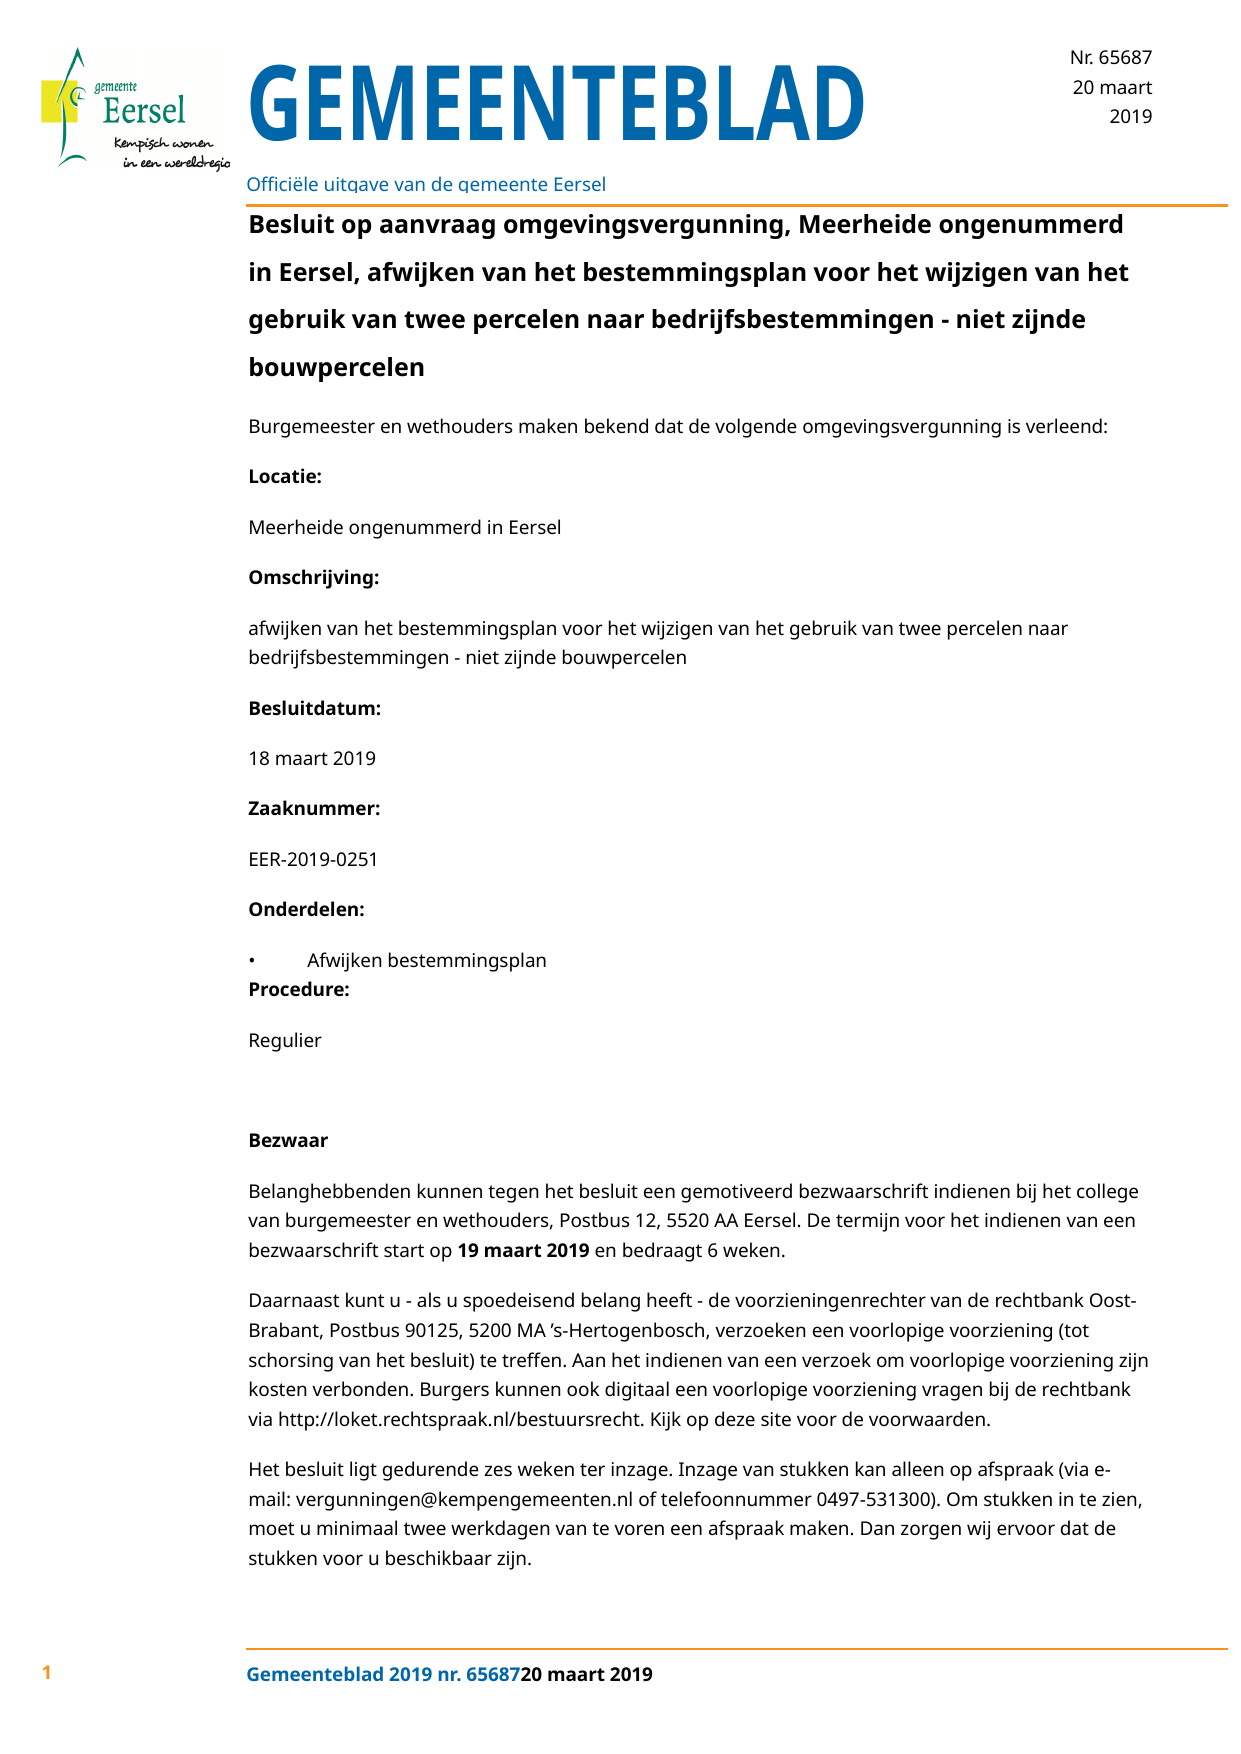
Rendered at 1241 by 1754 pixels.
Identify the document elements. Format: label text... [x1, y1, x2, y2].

text Belanghebbenden kunnen tegen het besluit een gemotiveerd bezwaarschrift indienen bij het college van burgemeester en wethouders, Postbus 12, 5520 AA Eersel. De termijn voor het indienen van een bezwaarschrift start op 19 maart 2019 en bedraagt 6 weken. [248, 1178, 1152, 1263]
text Het besluit ligt gedurende zes weken ter inzage. Inzage van stukken kan alleen op afspraak (via e-mail: vergunningen@kempengemeenten.nl of telefoonnummer 0497-531300). Om stukken in te zien, moet u minimaal twee werkdagen van te voren een afspraak maken. Dan zorgen wij ervoor dat de stukken voor u beschikbaar zijn. [248, 1456, 1152, 1571]
text 18 maart 2019 [248, 745, 1152, 771]
picture [41, 47, 231, 172]
text EER-2019-0251 [248, 846, 1152, 872]
text Zaaknummer: [248, 796, 1152, 821]
text Besluitdatum: [248, 695, 1152, 721]
text Bezwaar [248, 1128, 1152, 1153]
text Regulier [248, 1027, 1152, 1053]
text Besluit op aanvraag omgevingsvergunning, Meerheide ongenummerd in Eersel, afwijken van het bestemmingsplan voor het wijzigen van het gebruik van twee percelen naar bedrijfsbestemmingen - niet zijnde bouwpercelen [248, 207, 1152, 384]
list Afwijken bestemmingsplan [248, 947, 1152, 973]
text Omschrijving: [248, 564, 1152, 590]
text Locatie: [248, 463, 1152, 489]
text Meerheide ongenummerd in Eersel [248, 514, 1152, 540]
text Burgemeester en wethouders maken bekend dat de volgende omgevingsvergunning is verleend: [248, 413, 1152, 439]
text Daarnaast kunt u - als u spoedeisend belang heeft - de voorzieningenrechter van de rechtbank Oost-Brabant, Postbus 90125, 5200 MA ’s-Hertogenbosch, verzoeken een voorlopige voorziening (tot schorsing van het besluit) te treffen. Aan het indienen van een verzoek om voorlopige voorziening zijn kosten verbonden. Burgers kunnen ook digitaal een voorlopige voorziening vragen bij de rechtbank via http://loket.rechtspraak.nl/bestuursrecht. Kijk op deze site voor de voorwaarden. [248, 1288, 1152, 1432]
text afwijken van het bestemmingsplan voor het wijzigen van het gebruik van twee percelen naar bedrijfsbestemmingen - niet zijnde bouwpercelen [248, 615, 1152, 670]
text Onderdelen: [248, 896, 1152, 922]
text Procedure: [248, 976, 1152, 1002]
